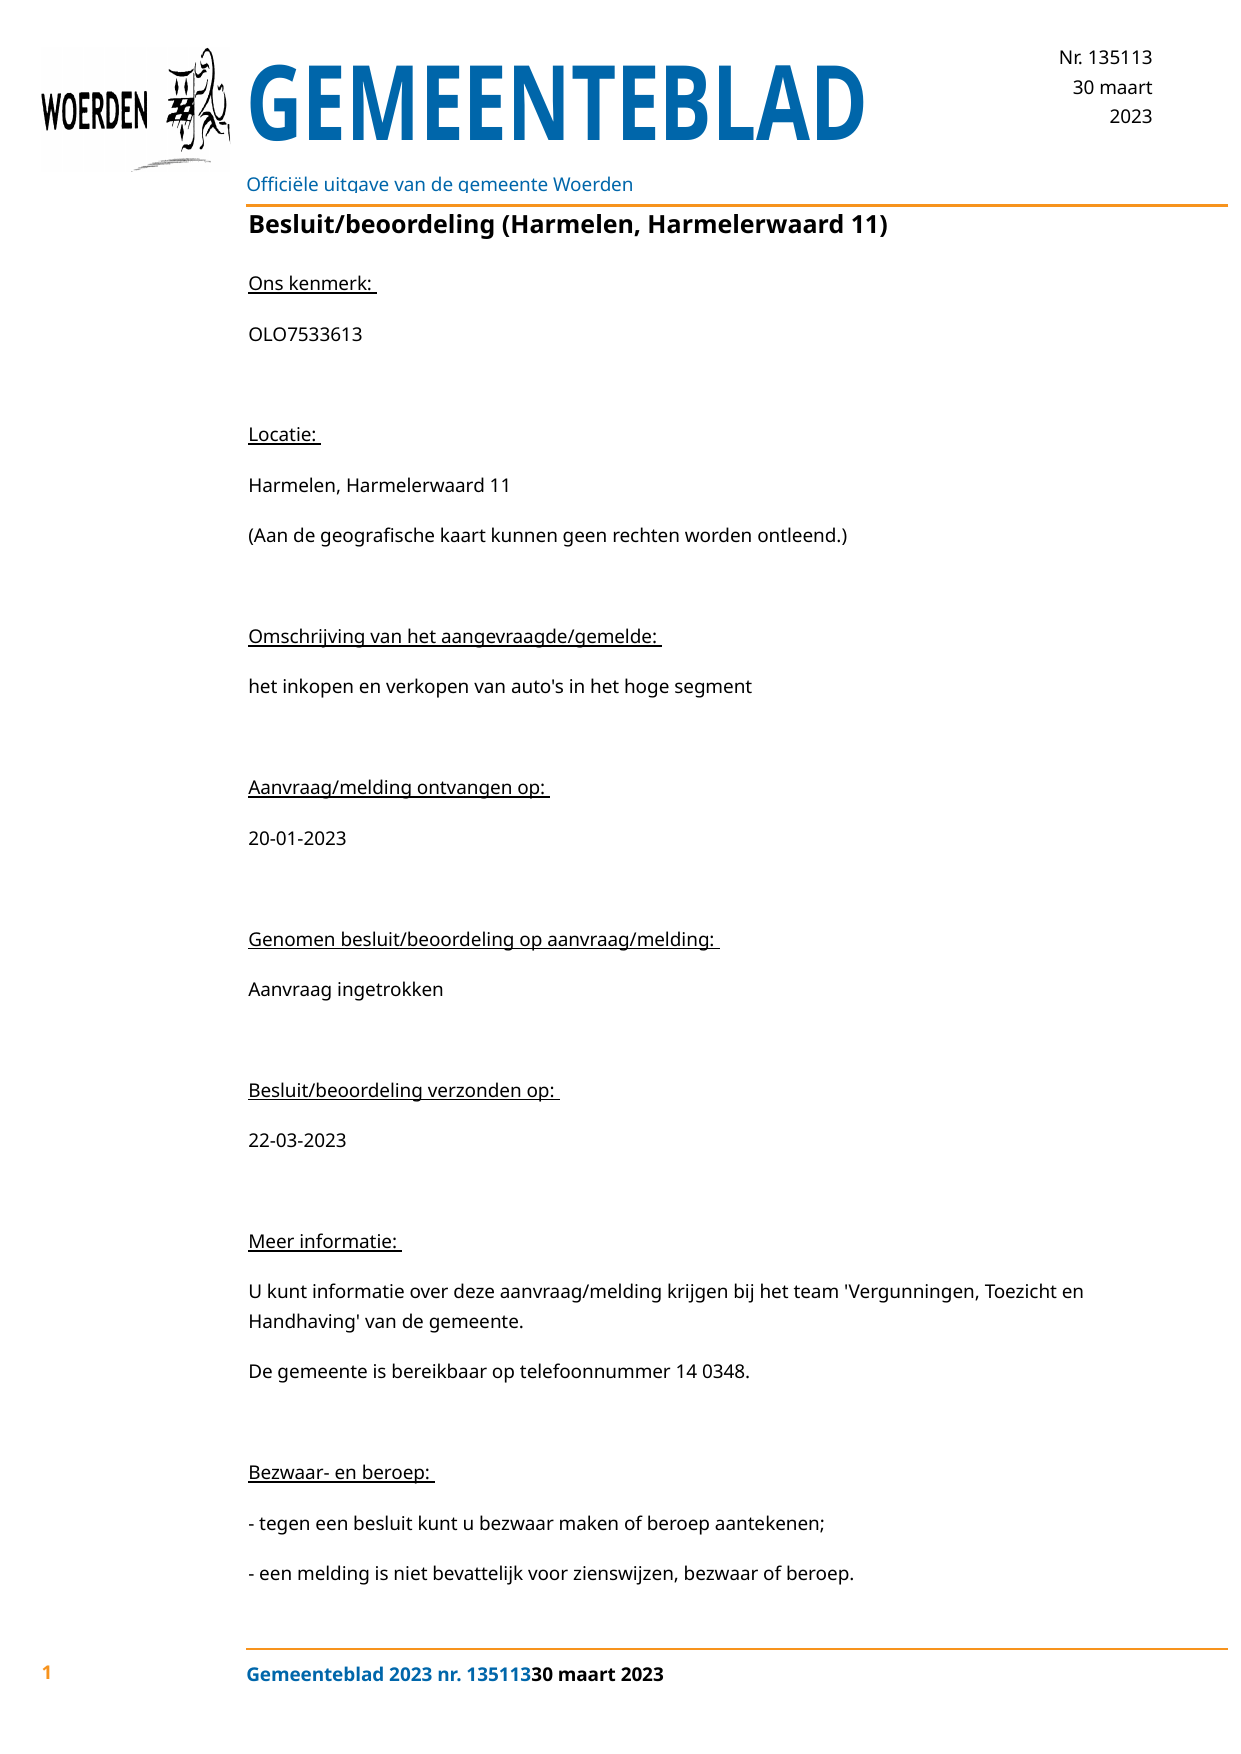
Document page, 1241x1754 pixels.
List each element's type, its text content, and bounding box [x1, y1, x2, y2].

text Meer informatie: [248, 1228, 1152, 1254]
text het inkopen en verkopen van auto's in het hoge segment [248, 674, 1152, 699]
text - tegen een besluit kunt u bezwaar maken of beroep aantekenen; [248, 1510, 1152, 1536]
text Bezwaar- en beroep: [248, 1459, 1152, 1485]
text 20-01-2023 [248, 825, 1152, 851]
text De gemeente is bereikbaar op telefoonnummer 14 0348. [248, 1359, 1152, 1384]
picture [41, 47, 231, 172]
text Besluit/beoordeling (Harmelen, Harmelerwaard 11) [248, 207, 1152, 241]
text (Aan de geografische kaart kunnen geen rechten worden ontleend.) [248, 522, 1152, 548]
text Ons kenmerk: [248, 270, 1152, 296]
text Harmelen, Harmelerwaard 11 [248, 472, 1152, 498]
text Omschrijving van het aangevraagde/gemelde: [248, 623, 1152, 649]
text 22-03-2023 [248, 1127, 1152, 1153]
text Aanvraag/melding ontvangen op: [248, 774, 1152, 800]
text - een melding is niet bevattelijk voor zienswijzen, bezwaar of beroep. [248, 1560, 1152, 1586]
text Locatie: [248, 422, 1152, 447]
text OLO7533613 [248, 321, 1152, 346]
text Genomen besluit/beoordeling op aanvraag/melding: [248, 926, 1152, 951]
text Besluit/beoordeling verzonden op: [248, 1077, 1152, 1103]
text Aanvraag ingetrokken [248, 976, 1152, 1002]
text U kunt informatie over deze aanvraag/melding krijgen bij het team 'Vergunningen, Toezicht en Handhaving' van de gemeente. [248, 1279, 1152, 1334]
